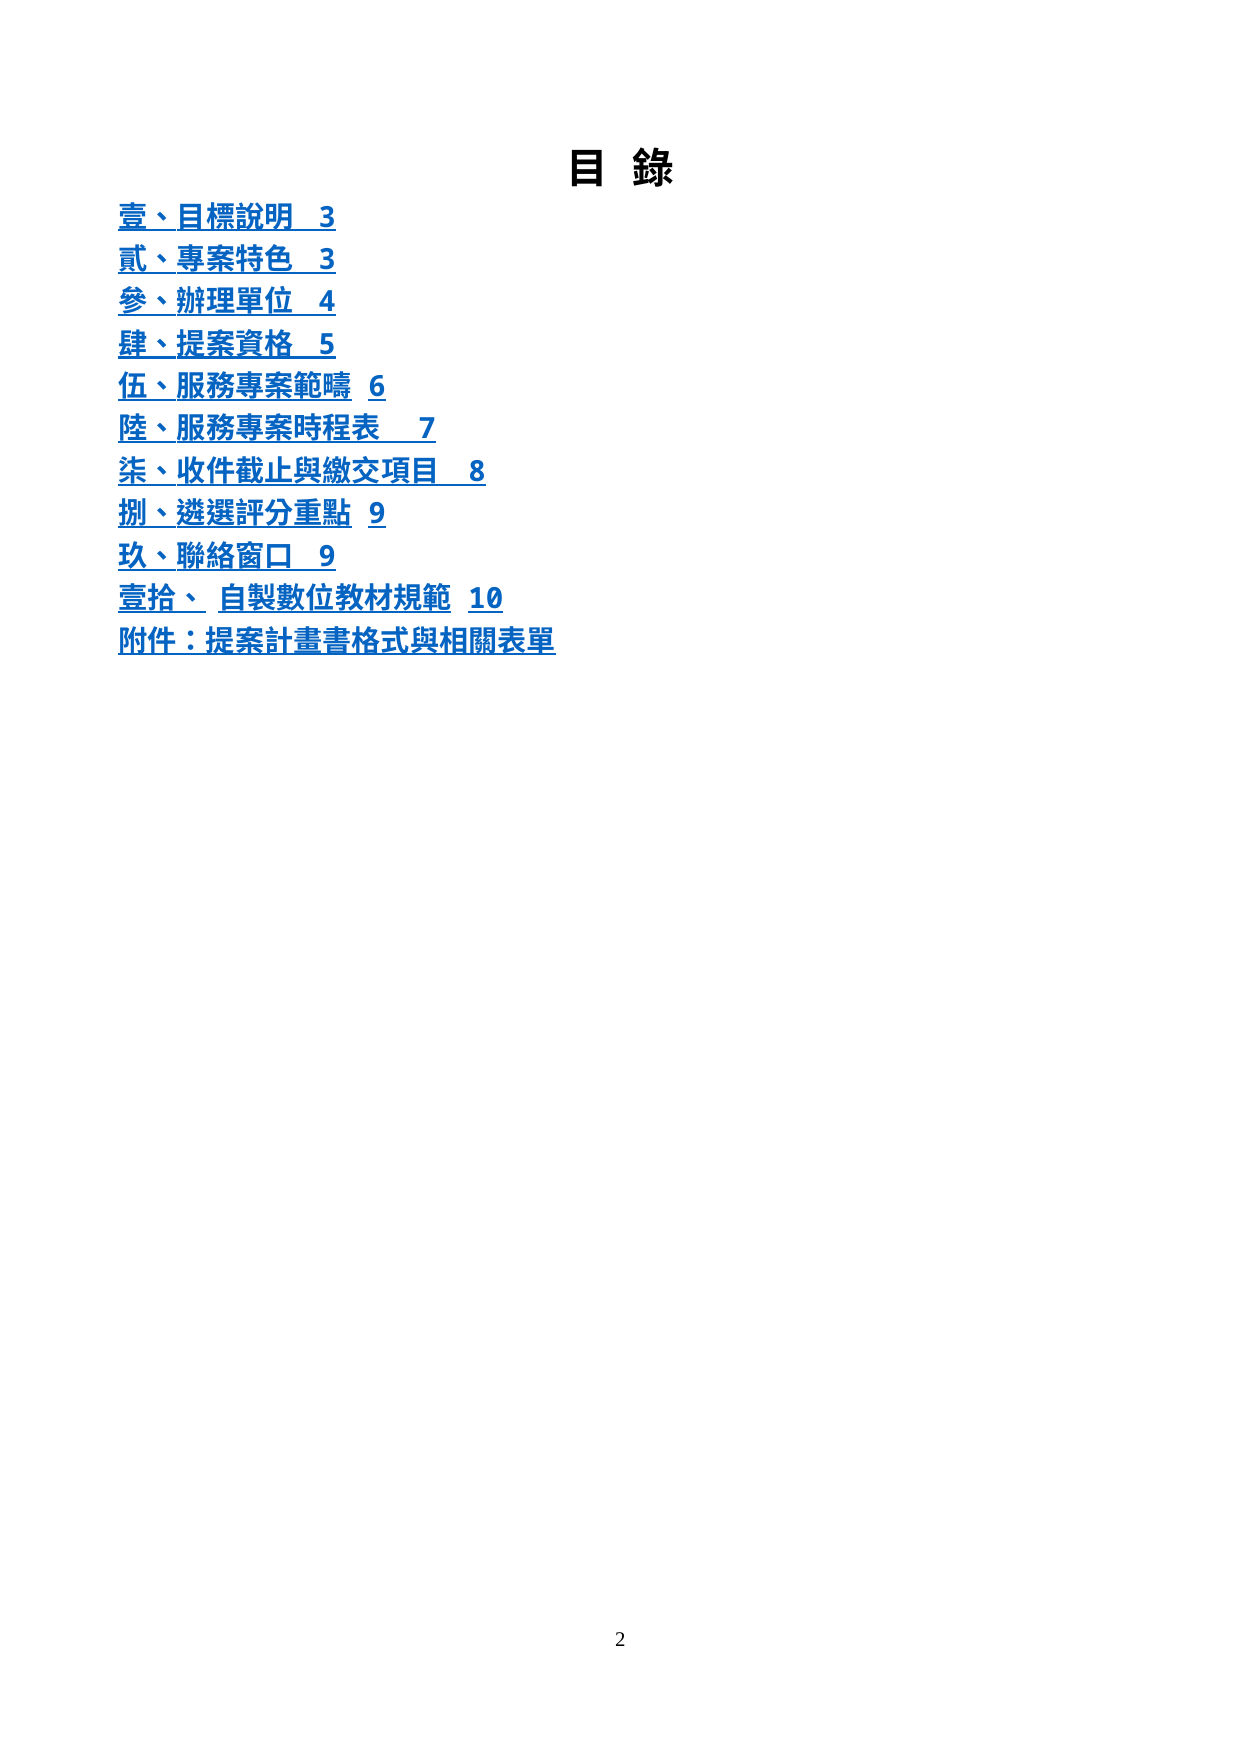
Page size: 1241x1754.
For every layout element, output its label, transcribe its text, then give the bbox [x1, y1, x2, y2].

text 柒、 收件截止與繳交項目 8 [118, 447, 1122, 490]
text 伍、 服務專案範疇 6 [118, 363, 1122, 405]
text 捌、 遴選評分重點 9 [118, 490, 1122, 532]
text 貳、 專案特色 3 [118, 236, 1122, 278]
text 壹拾、 自製數位教材規範 10 [118, 575, 1122, 617]
text 壹、 目標說明 3 [118, 193, 1122, 236]
text 玖、 聯絡窗口 9 [118, 532, 1122, 575]
text 肆、 提案資格 5 [118, 320, 1122, 363]
text 陸、 服務專案時程表 7 [118, 405, 1122, 447]
text 參、 辦理單位 4 [118, 278, 1122, 320]
text 附件：提案計畫書格式與相關表單 [118, 617, 1122, 659]
text 目錄 [118, 143, 1122, 193]
